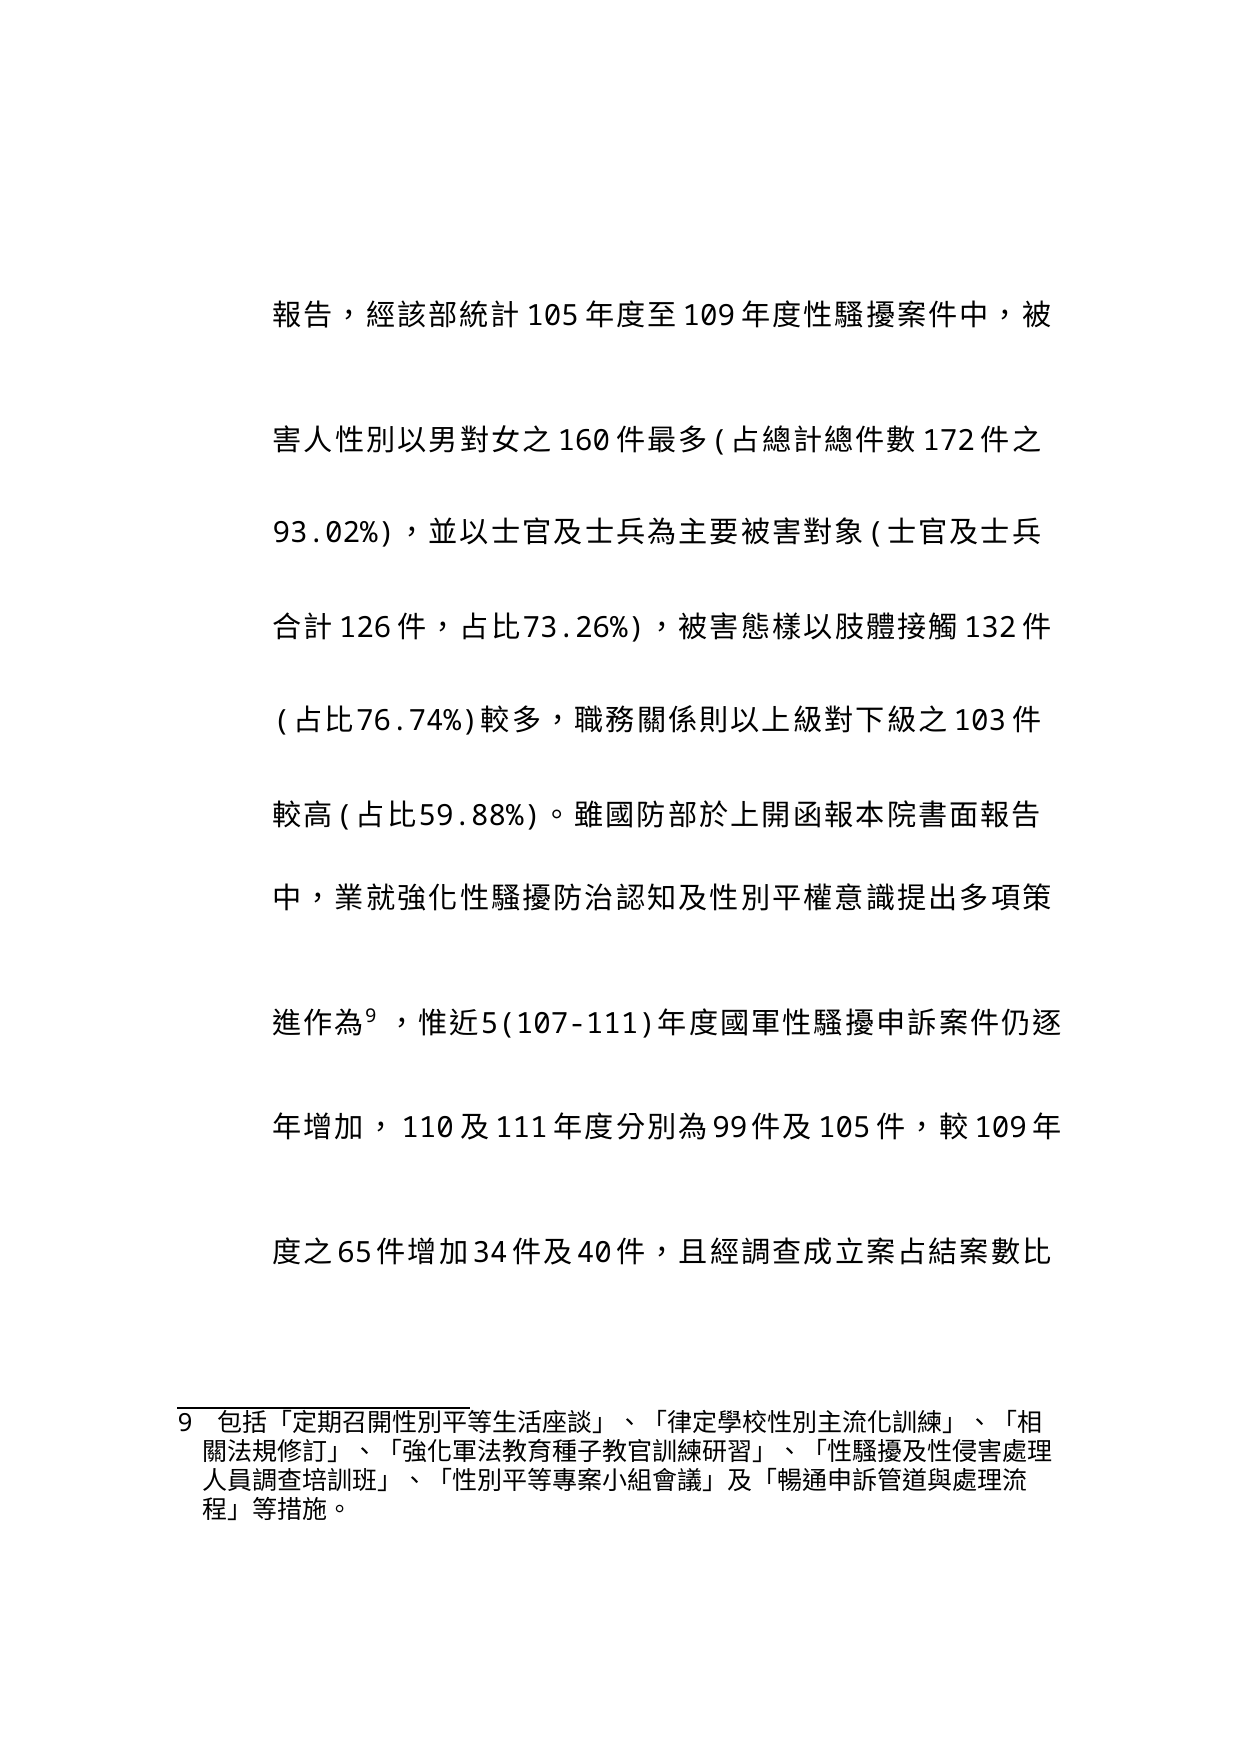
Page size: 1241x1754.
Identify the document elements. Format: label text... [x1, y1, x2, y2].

text 為瞭解近年國軍性騷擾案件發生態樣並檢討防治措施，本院於審查110年度中央政府總預算案時曾作成決議，要求國防部應就「國軍性騷擾防治認知與樣態統計分析之不足進行全面檢討，並提出完整改善規劃與期程。」國防部爰於110年2月26日國人整備字第1100043319號函送本院「國軍性騷擾防治認知、態樣統計分析與策進」書面報告，經該部統計105年度至109年度性騷擾案件中，被害人性別以男對女之160件最多(占總計總件數172件之93.02%)，並以士官及士兵為主要被害對象(士官及士兵合計126件，占比73.26%)，被害態樣以肢體接觸132件(占比76.74%)較多，職務關係則以上級對下級之103件較高(占比59.88%)。雖國防部於上開函報本院書面報告中，業就強化性騷擾防治認知及性別平權意識提出多項策進作為，惟近5(107-111)年度國軍性騷擾申訴案件仍逐年增加，110及111年度分別為99件及105件，較109年度之65件增加34件及40件，且經調查成立案占結案數比率亦每年均逾5成(詳表1)。 [266, 229, 1063, 1292]
text 包括「定期召開性別平等生活座談」、「律定學校性別主流化訓練」、「相關法規修訂」、「強化軍法教育種子教官訓練研習」、「性騷擾及性侵害處理人員調查培訓班」、「性別平等專案小組會議」及「暢通申訴管道與處理流程」等措施。 [177, 1408, 1063, 1525]
